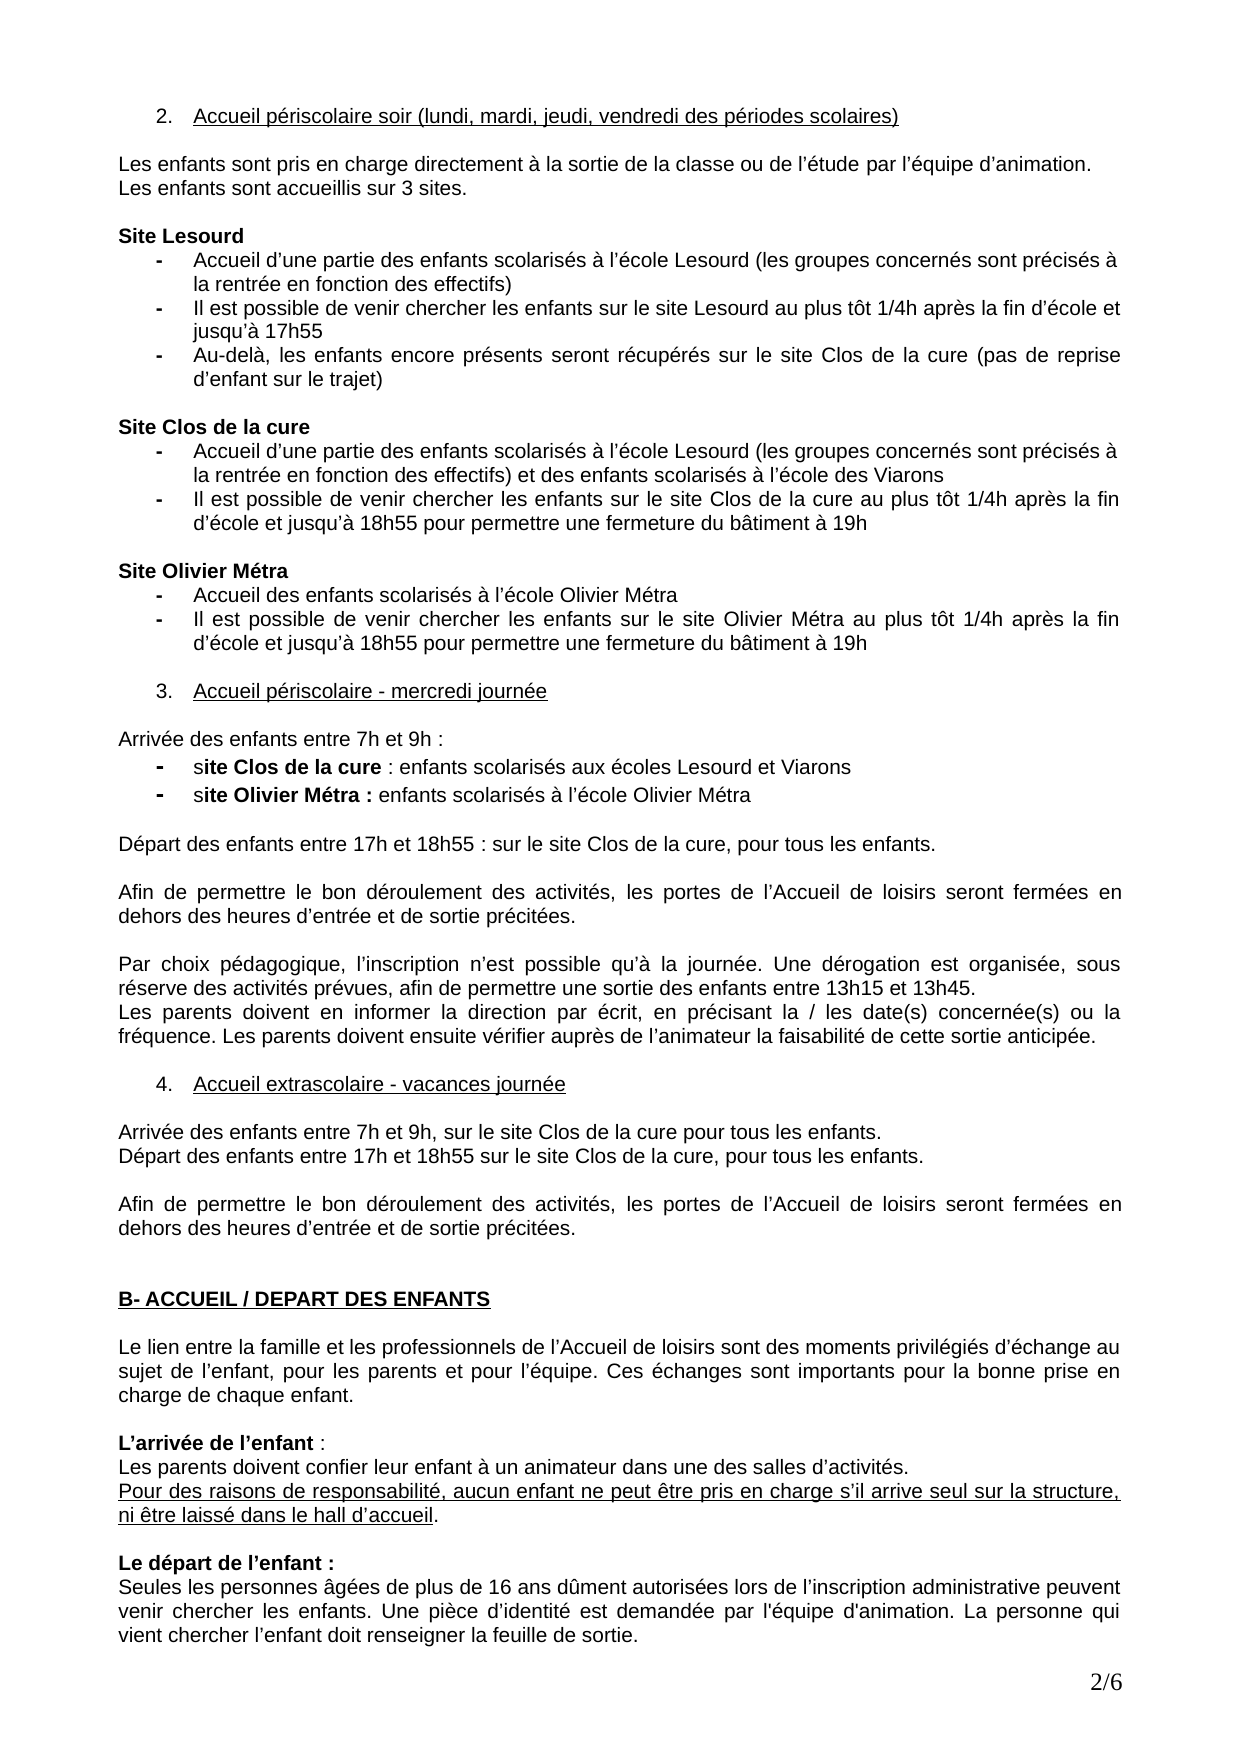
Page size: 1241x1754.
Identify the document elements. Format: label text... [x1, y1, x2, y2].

text Arrivée des enfants entre 7h et 9h : [118, 727, 1122, 751]
text Seules les personnes âgées de plus de 16 ans dûment autorisées lors de l’inscription administrative peuvent venir chercher les enfants. Une pièce d’identité est demandée par l'équipe d'animation. La personne qui vient chercher l’enfant doit renseigner la feuille de sortie. [118, 1575, 1122, 1647]
list site Clos de la cure : enfants scolarisés aux écoles Lesourd et Viarons [156, 751, 1122, 779]
list Accueil d’une partie des enfants scolarisés à l’école Lesourd (les groupes concernés sont précisés à la rentrée en fonction des effectifs) et des enfants scolarisés à l’école des Viarons [156, 439, 1122, 487]
list Accueil périscolaire - mercredi journée [156, 679, 1122, 703]
text Site Lesourd [118, 223, 1122, 247]
text Site Clos de la cure [118, 415, 1122, 439]
list site Olivier Métra : enfants scolarisés à l’école Olivier Métra [156, 779, 1122, 808]
text Afin de permettre le bon déroulement des activités, les portes de l’Accueil de loisirs seront fermées en dehors des heures d’entrée et de sortie précitées. [118, 880, 1122, 928]
text Afin de permettre le bon déroulement des activités, les portes de l’Accueil de loisirs seront fermées en dehors des heures d’entrée et de sortie précitées. [118, 1191, 1122, 1239]
text Arrivée des enfants entre 7h et 9h, sur le site Clos de la cure pour tous les enfants. [118, 1119, 1122, 1143]
text Le départ de l’enfant : [118, 1551, 1122, 1575]
text Départ des enfants entre 17h et 18h55 sur le site Clos de la cure, pour tous les enfants. [118, 1143, 1122, 1167]
text Les enfants sont accueillis sur 3 sites. [118, 176, 1122, 199]
list Accueil d’une partie des enfants scolarisés à l’école Lesourd (les groupes concernés sont précisés à la rentrée en fonction des effectifs) [156, 247, 1122, 295]
text Départ des enfants entre 17h et 18h55 : sur le site Clos de la cure, pour tous les enfants. [118, 832, 1122, 856]
list Au-delà, les enfants encore présents seront récupérés sur le site Clos de la cure (pas de reprise d’enfant sur le trajet) [156, 343, 1122, 391]
text Les parents doivent en informer la direction par écrit, en précisant la / les date(s) concernée(s) ou la fréquence. Les parents doivent ensuite vérifier auprès de l’animateur la faisabilité de cette sortie anticipée. [118, 1000, 1122, 1048]
text Pour des raisons de responsabilité, aucun enfant ne peut être pris en charge s’il arrive seul sur la structure, ni être laissé dans le hall d’accueil. [118, 1479, 1122, 1527]
list Accueil périscolaire soir (lundi, mardi, jeudi, vendredi des périodes scolaires) [156, 104, 1122, 128]
list Il est possible de venir chercher les enfants sur le site Clos de la cure au plus tôt 1/4h après la fin d’école et jusqu’à 18h55 pour permettre une fermeture du bâtiment à 19h [156, 487, 1122, 535]
list Il est possible de venir chercher les enfants sur le site Olivier Métra au plus tôt 1/4h après la fin d’école et jusqu’à 18h55 pour permettre une fermeture du bâtiment à 19h [156, 607, 1122, 655]
text Les parents doivent confier leur enfant à un animateur dans une des salles d’activités. [118, 1455, 1122, 1479]
text L’arrivée de l’enfant : [118, 1431, 1122, 1455]
text Site Olivier Métra [118, 559, 1122, 583]
list Il est possible de venir chercher les enfants sur le site Lesourd au plus tôt 1/4h après la fin d’école et jusqu’à 17h55 [156, 295, 1122, 343]
list Accueil extrascolaire - vacances journée [156, 1072, 1122, 1096]
text Le lien entre la famille et les professionnels de l’Accueil de loisirs sont des moments privilégiés d’échange au sujet de l’enfant, pour les parents et pour l’équipe. Ces échanges sont importants pour la bonne prise en charge de chaque enfant. [118, 1335, 1122, 1407]
text B- ACCUEIL / DEPART DES ENFANTS [118, 1287, 1122, 1311]
list Accueil des enfants scolarisés à l’école Olivier Métra [156, 583, 1122, 607]
text Par choix pédagogique, l’inscription n’est possible qu’à la journée. Une dérogation est organisée, sous réserve des activités prévues, afin de permettre une sortie des enfants entre 13h15 et 13h45. [118, 952, 1122, 1000]
text Les enfants sont pris en charge directement à la sortie de la classe ou de l’étude par l’équipe d’animation. [118, 152, 1122, 176]
